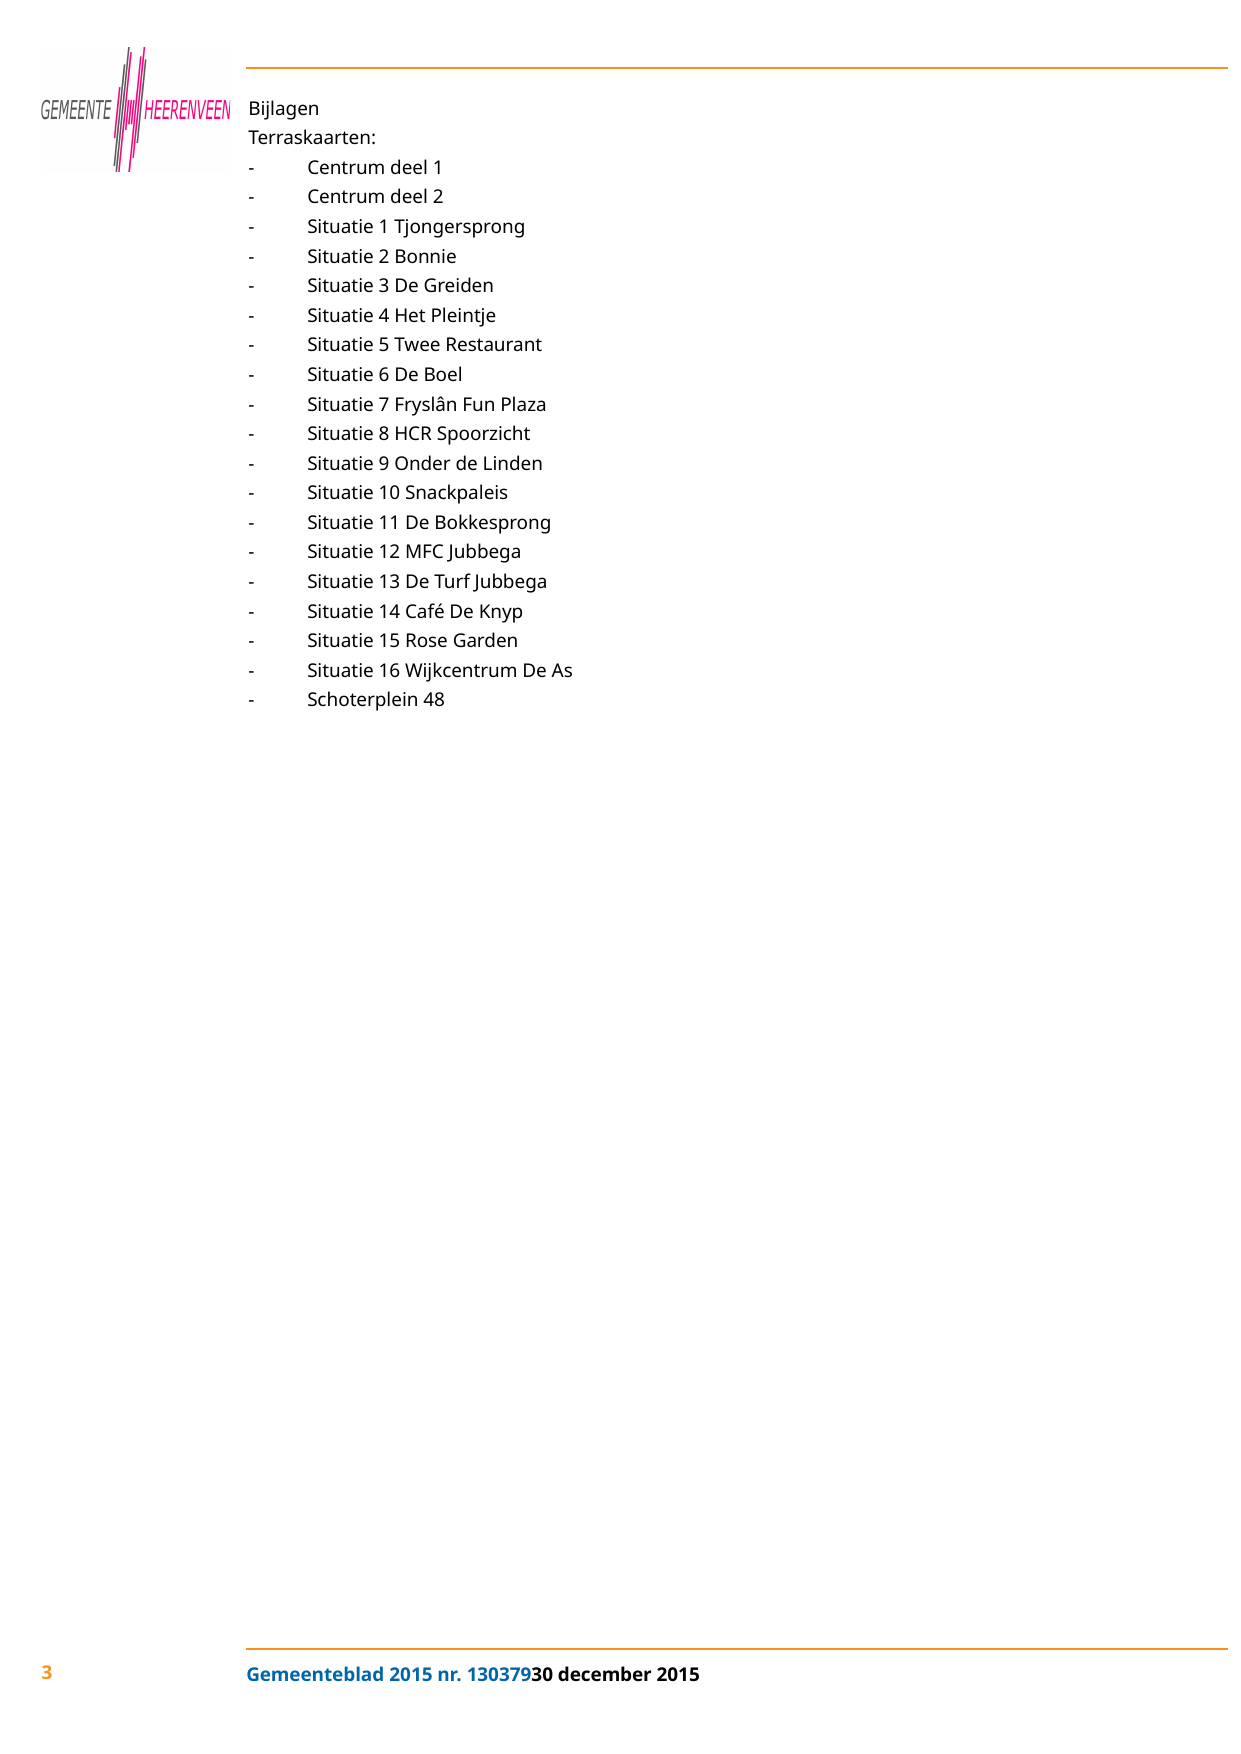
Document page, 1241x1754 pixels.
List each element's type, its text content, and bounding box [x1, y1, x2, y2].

list Situatie 3 De Greiden [248, 272, 1152, 298]
text Bijlagen [248, 95, 1152, 121]
list Centrum deel 2 [248, 184, 1152, 209]
text Terraskaarten: [248, 124, 1152, 150]
list Situatie 2 Bonnie [248, 243, 1152, 268]
list Centrum deel 1 [248, 154, 1152, 180]
picture [41, 47, 231, 172]
list Situatie 8 HCR Spoorzicht [248, 420, 1152, 446]
list Situatie 5 Twee Restaurant [248, 332, 1152, 357]
list Situatie 6 De Boel [248, 361, 1152, 387]
list Schoterplein 48 [248, 687, 1152, 712]
list Situatie 12 MFC Jubbega [248, 539, 1152, 564]
list Situatie 16 Wijkcentrum De As [248, 657, 1152, 683]
list Situatie 4 Het Pleintje [248, 302, 1152, 328]
list Situatie 11 De Bokkesprong [248, 509, 1152, 535]
list Situatie 7 Fryslân Fun Plaza [248, 391, 1152, 416]
list Situatie 13 De Turf Jubbega [248, 568, 1152, 594]
list Situatie 14 Café De Knyp [248, 598, 1152, 623]
list Situatie 10 Snackpaleis [248, 479, 1152, 505]
list Situatie 1 Tjongersprong [248, 213, 1152, 239]
list Situatie 9 Onder de Linden [248, 450, 1152, 476]
list Situatie 15 Rose Garden [248, 627, 1152, 653]
